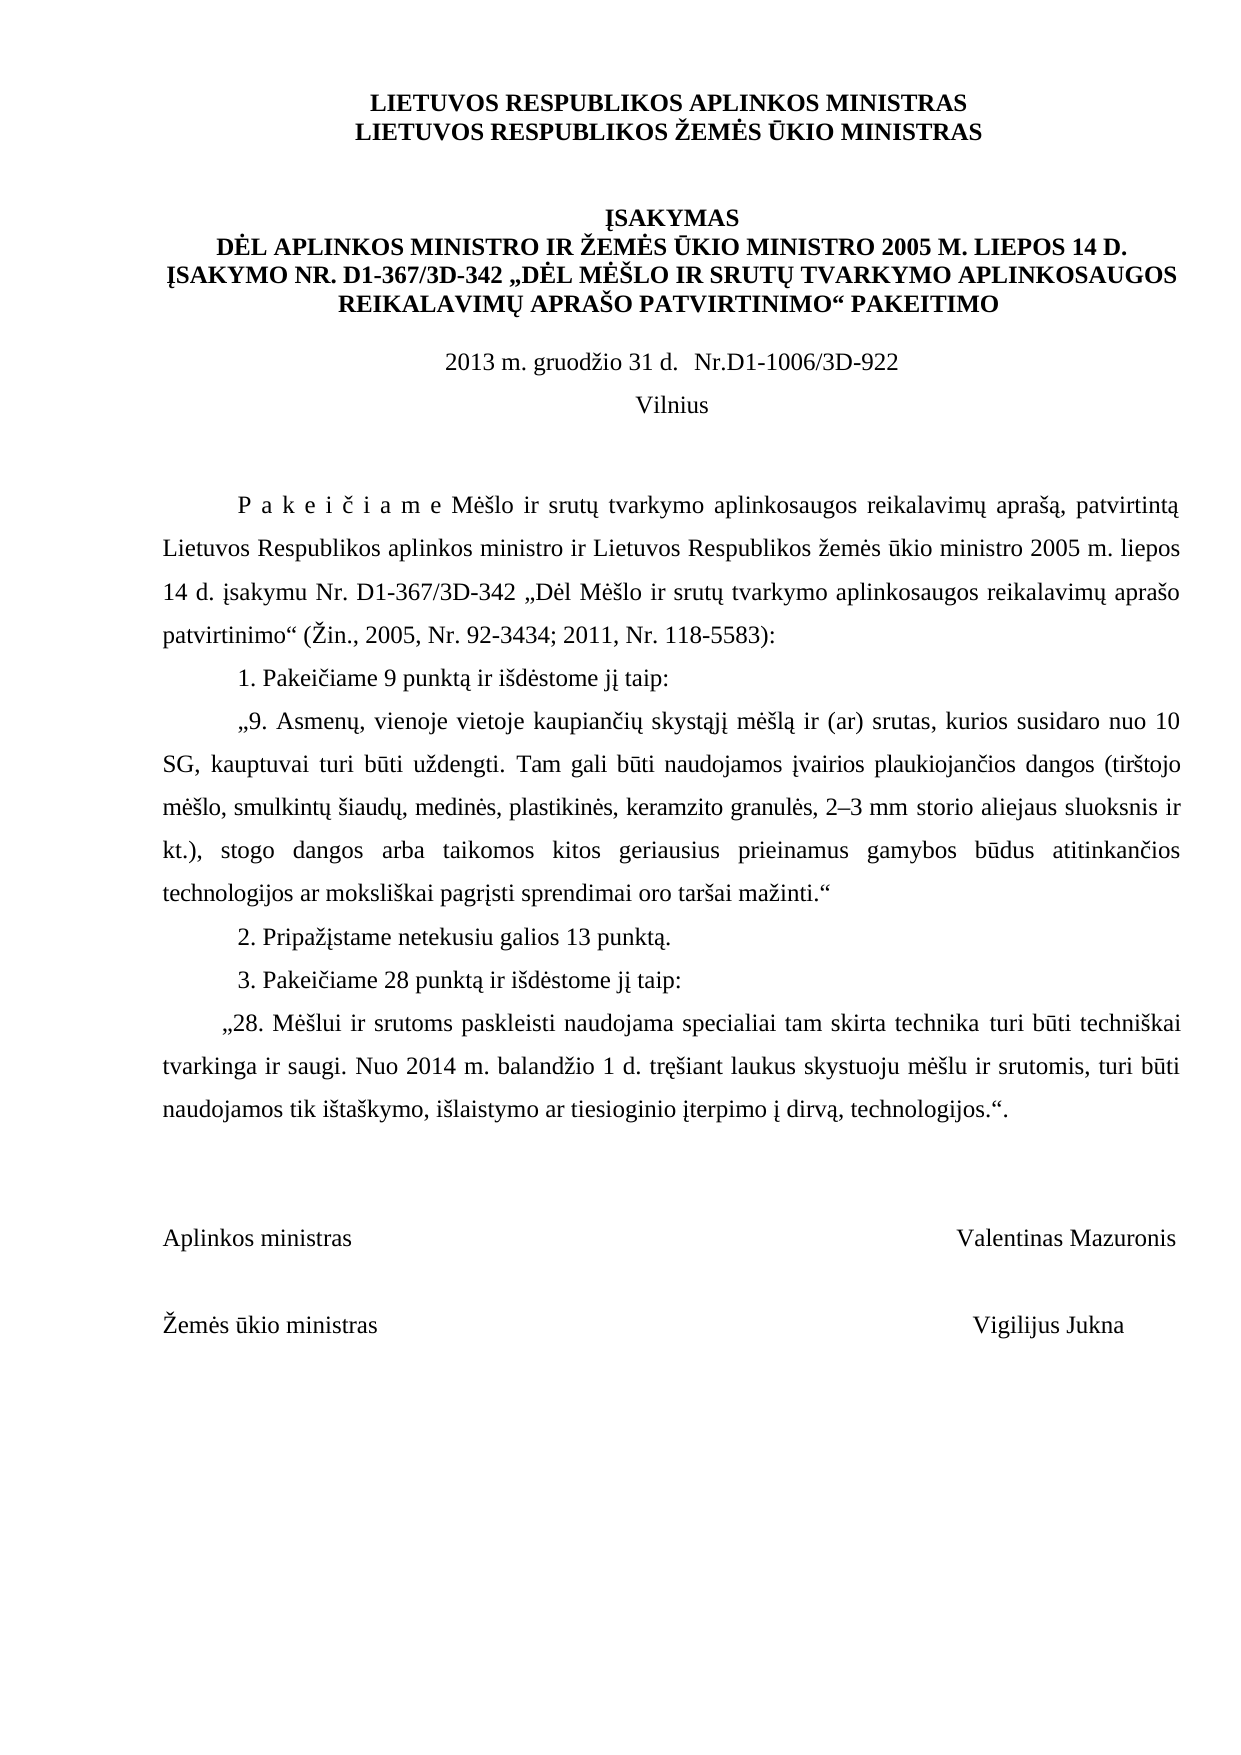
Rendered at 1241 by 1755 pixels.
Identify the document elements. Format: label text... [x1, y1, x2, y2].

text Aplinkos ministras Valentinas Mazuronis [162, 1223, 1181, 1252]
text „28. Mėšlui ir srutoms paskleisti naudojama specialiai tam skirta technika turi būti techniškai tvarkinga ir saugi. Nuo 2014 m. balandžio 1 d. tręšiant laukus skystuoju mėšlu ir srutomis, turi būti naudojamos tik ištaškymo, išlaistymo ar tiesioginio įterpimo į dirvą, technologijos.“. [162, 1008, 1181, 1123]
text LIETUVOS RESPUBLIKOS APLINKOS MINISTRAS [162, 88, 1181, 117]
text 3. Pakeičiame 28 punktą ir išdėstome jį taip: [162, 965, 1181, 993]
text „9. Asmenų, vienoje vietoje kaupiančių skystąjį mėšlą ir (ar) srutas, kurios susidaro nuo 10 SG, kauptuvai turi būti uždengti. Tam gali būti naudojamos įvairios plaukiojančios dangos (tirštojo mėšlo, smulkintų šiaudų, medinės, plastikinės, keramzito granulės, 2–3 mm storio aliejaus sluoksnis ir kt.), stogo dangos arba taikomos kitos geriausius prieinamus gamybos būdus atitinkančios technologijos ar moksliškai pagrįsti sprendimai oro taršai mažinti.“ [162, 706, 1181, 907]
text 1. Pakeičiame 9 punktą ir išdėstome jį taip: [162, 663, 1181, 692]
text P a k e i č i a m e Mėšlo ir srutų tvarkymo aplinkosaugos reikalavimų aprašą, patvirtintą Lietuvos Respublikos aplinkos ministro ir Lietuvos Respublikos žemės ūkio ministro 2005 m. liepos 14 d. įsakymu Nr. D1-367/3D-342 „Dėl Mėšlo ir srutų tvarkymo aplinkosaugos reikalavimų aprašo patvirtinimo“ (Žin., 2005, Nr. 92-3434; 2011, Nr. 118-5583): [162, 490, 1181, 648]
text DĖL APLINKOS MINISTRO IR ŽEMĖS ŪKIO MINISTRO 2005 M. LIEPOS 14 D. ĮSAKYMO NR. D1-367/3D-342 „DĖL MĖŠLO IR SRUTŲ TVARKYMO APLINKOSAUGOS REIKALAVIMŲ APRAŠO PATVIRTINIMO“ PAKEITIMO [162, 232, 1181, 318]
text LIETUVOS RESPUBLIKOS ŽEMĖS ŪKIO MINISTRAS [162, 117, 1181, 145]
text 2013 m. gruodžio 31 d. Nr.D1-1006/3D-922 [162, 347, 1181, 375]
text Žemės ūkio ministras Vigilijus Jukna [162, 1310, 1181, 1338]
text Vilnius [162, 390, 1181, 418]
text 2. Pripažįstame netekusiu galios 13 punktą. [162, 922, 1181, 950]
text ĮSAKYMAS [162, 203, 1181, 232]
